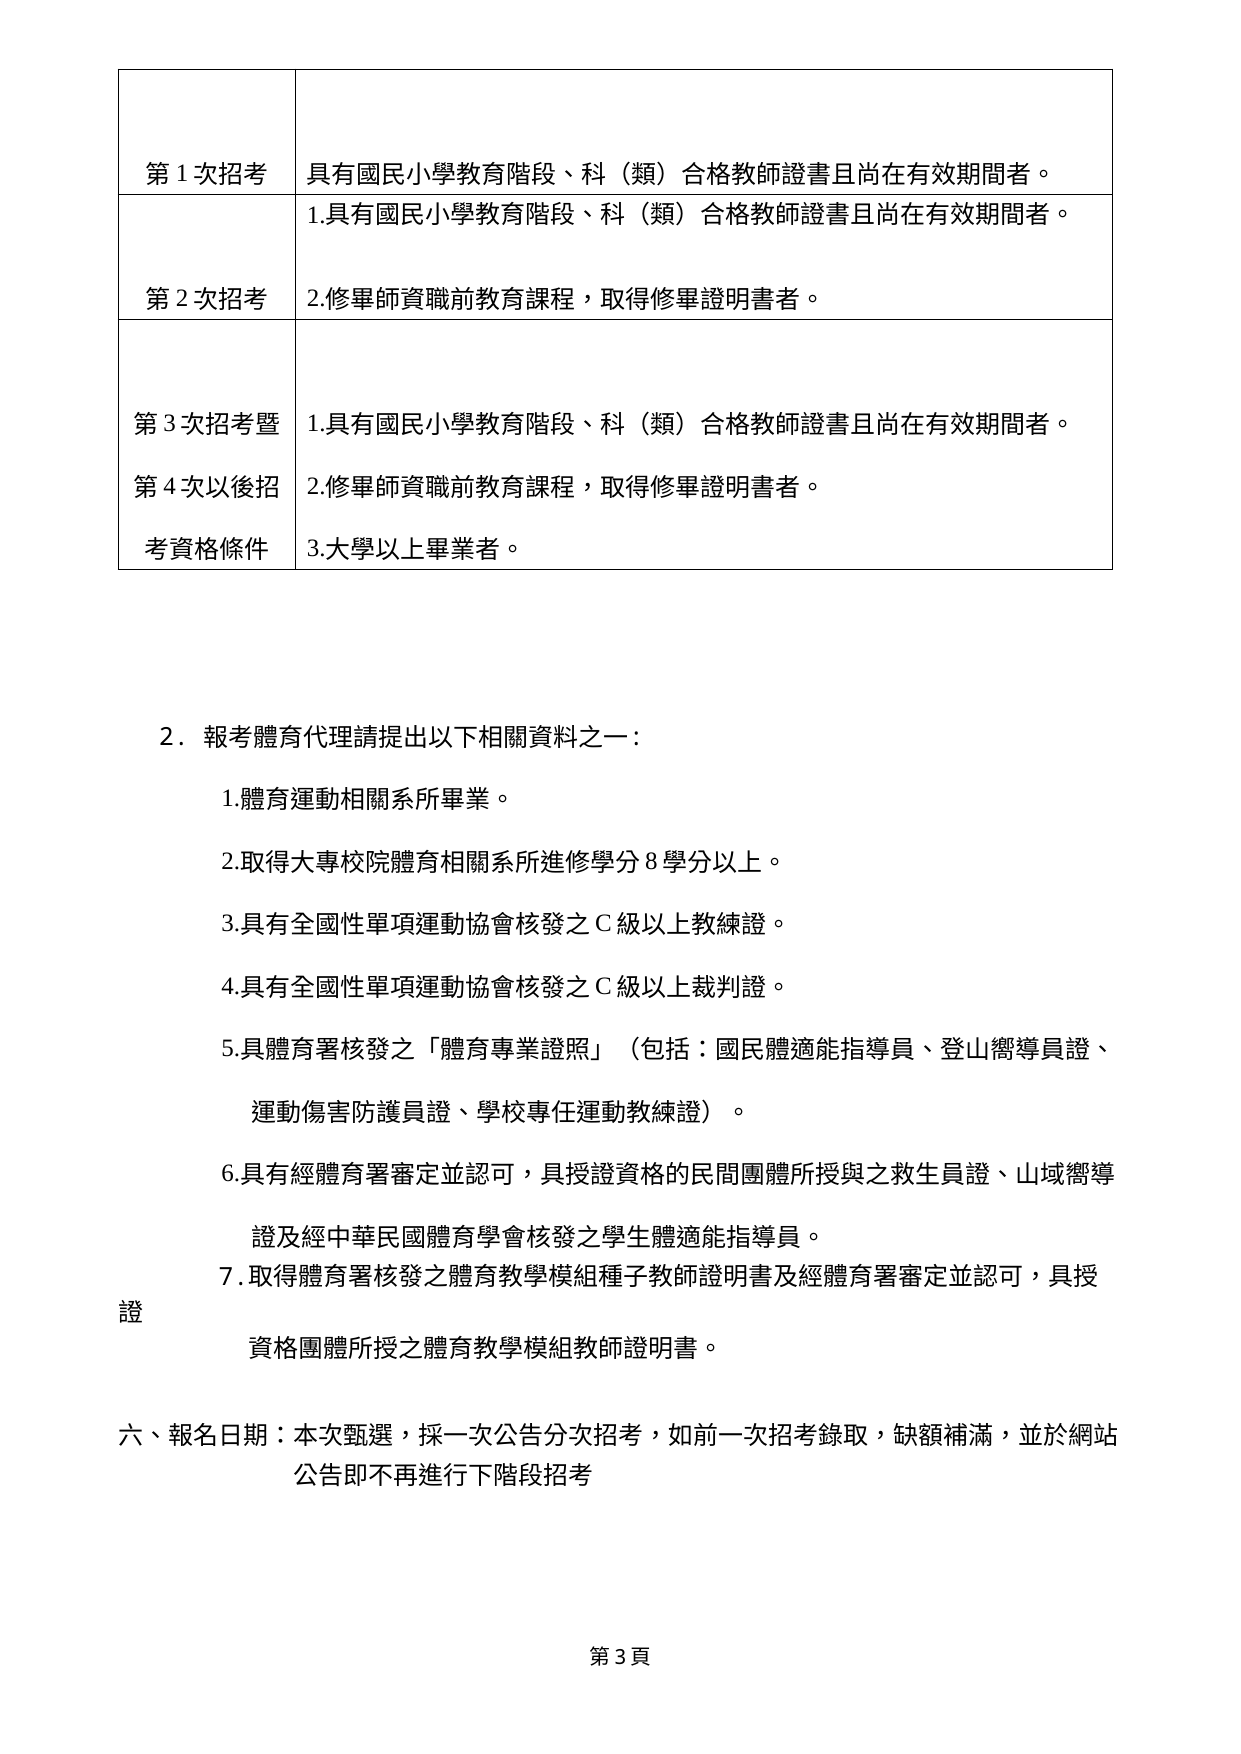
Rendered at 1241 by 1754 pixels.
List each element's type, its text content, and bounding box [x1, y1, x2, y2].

text 六、報名日期：本次甄選，採一次公告分次招考，如前一次招考錄取，缺額補滿，並於網站公告即不再進行下階段招考 [118, 1415, 1122, 1491]
text 3.具有全國性單項運動協會核發之C級以上教練證。 [221, 881, 1122, 943]
text 4.具有全國性單項運動協會核發之C級以上裁判證。 [221, 943, 1122, 1006]
table_header 具有國民小學教育階段、科（類）合格教師證書且尚在有效期間者。 [296, 70, 1112, 193]
table_cell 1.具有國民小學教育階段、科（類）合格教師證書且尚在有效期間者。 2.修畢師資職前教育課程，取得修畢證明書者。 [296, 195, 1112, 318]
text 2. 報考體育代理請提出以下相關資料之一: [159, 693, 1122, 756]
text 2.取得大專校院體育相關系所進修學分8學分以上。 [221, 818, 1122, 881]
text 5.具體育署核發之「體育專業證照」（包括：國民體適能指導員、登山嚮導員證、運動傷害防護員證、學校專任運動教練證）。 [221, 1006, 1122, 1131]
text 資格團體所授之體育教學模組教師證明書。 [118, 1328, 1122, 1365]
table_cell 第2次招考 [119, 195, 295, 318]
text 6.具有經體育署審定並認可，具授證資格的民間團體所授與之救生員證、山域嚮導證及經中華民國體育學會核發之學生體適能指導員。 [221, 1131, 1122, 1256]
table_header 第1次招考 [119, 70, 295, 193]
table_cell 第3次招考暨 第4次以後招考資格條件 [119, 320, 295, 568]
text 1.體育運動相關系所畢業。 [221, 756, 1122, 818]
table_cell 1.具有國民小學教育階段、科（類）合格教師證書且尚在有效期間者。 2.修畢師資職前教育課程，取得修畢證明書者。 3.大學以上畢業者。 [296, 320, 1112, 568]
text 7.取得體育署核發之體育教學模組種子教師證明書及經體育署審定並認可，具授證 [118, 1256, 1122, 1328]
